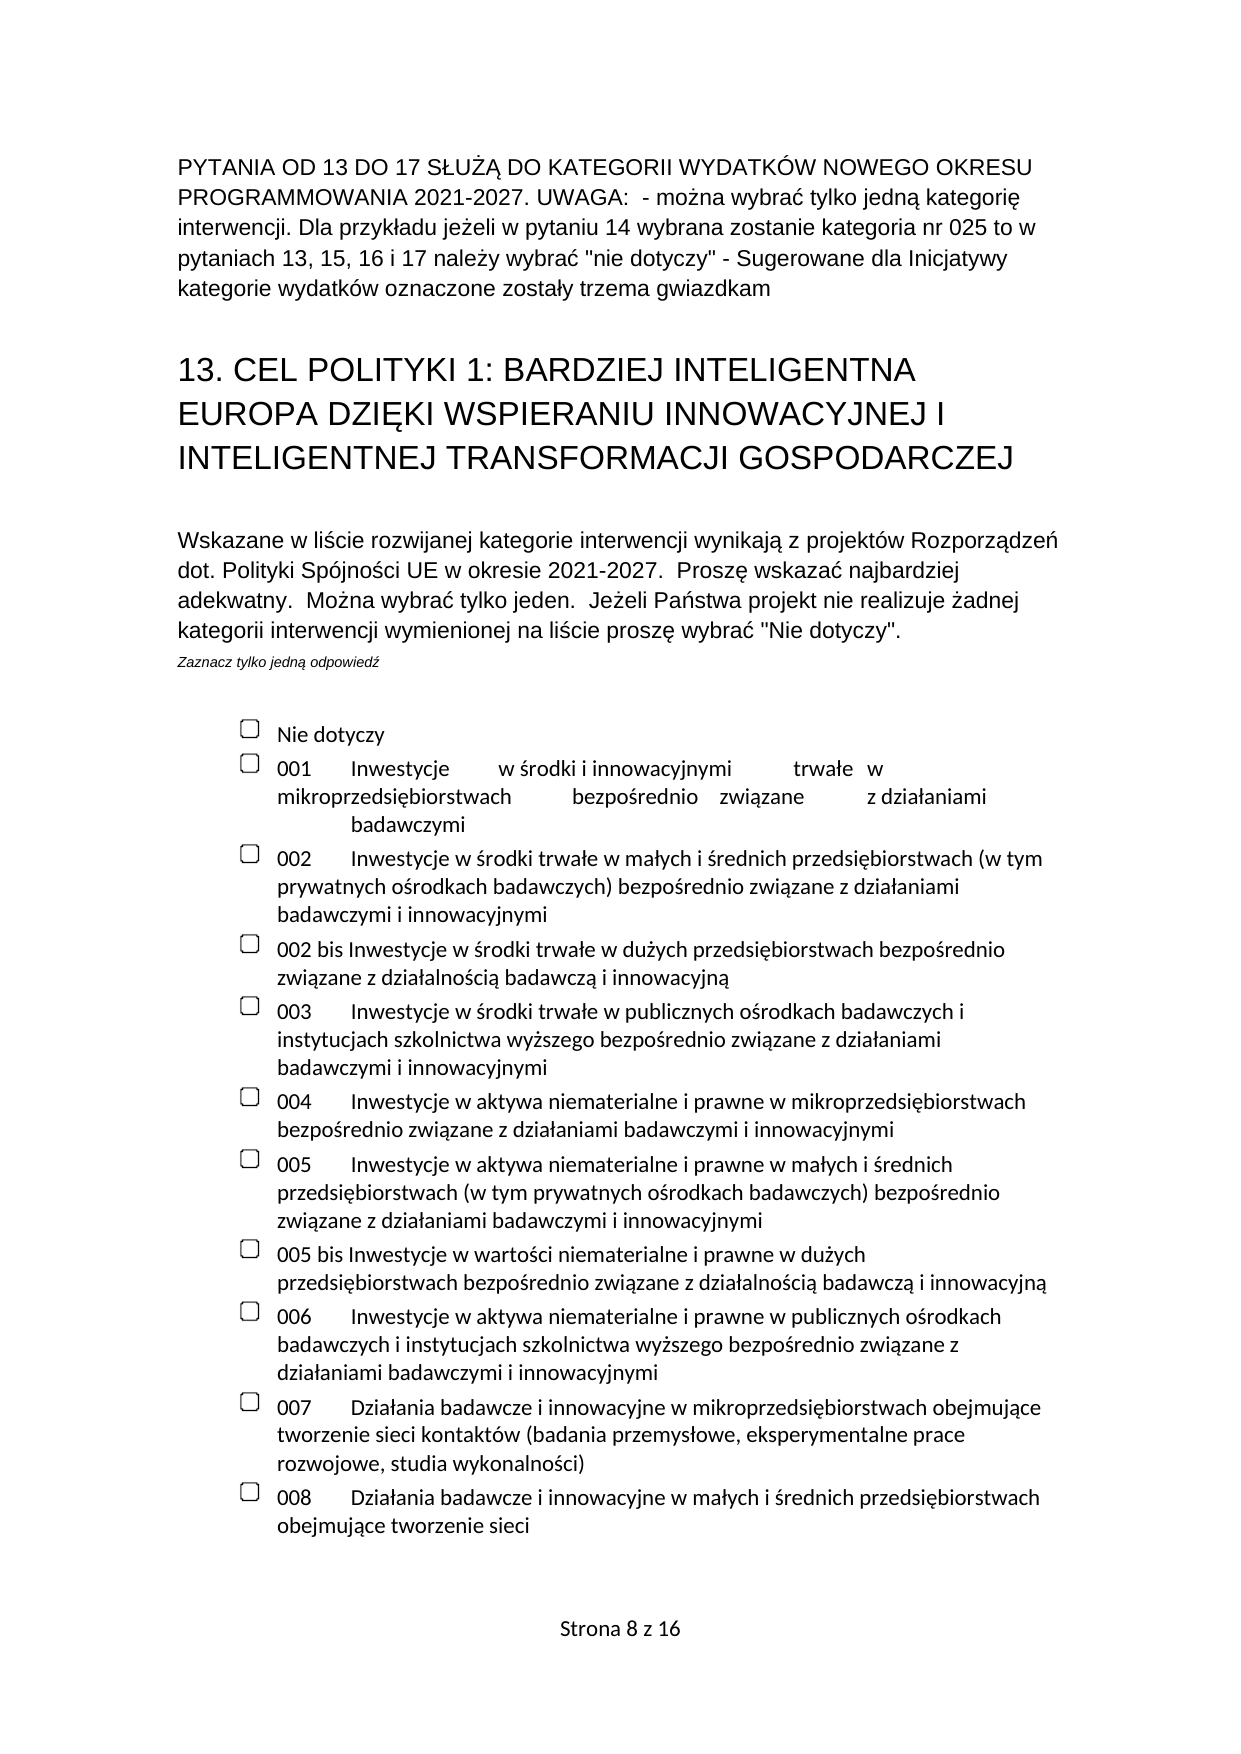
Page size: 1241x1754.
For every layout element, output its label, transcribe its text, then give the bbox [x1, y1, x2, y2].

table_cell [177, 1234, 266, 1296]
picture [234, 990, 266, 1022]
text Wskazane w liście rozwijanej kategorie interwencji wynikają z projektów Rozporządzeń dot. Polityki Spójności UE w okresie 2021-2027. Proszę wskazać najbardziej adekwatny. Można wybrać tylko jeden. Jeżeli Państwa projekt nie realizuje żadnej kategorii interwencji wymienionej na liście proszę wybrać "Nie dotyczy". [177, 527, 1063, 644]
table_cell 002 bis Inwestycje w środki trwałe w dużych przedsiębiorstwach bezpośrednio związane z działalnością badawczą i innowacyjną [266, 929, 1063, 991]
table_cell [177, 1113, 266, 1143]
picture [234, 1233, 266, 1265]
text Zaznacz tylko jedną odpowiedź [177, 654, 1063, 671]
table_cell [177, 1081, 234, 1112]
text 13. CEL POLITYKI 1: BARDZIEJ INTELIGENTNA EUROPA DZIĘKI WSPIERANIU INNOWACYJNEJ I INTELIGENTNEJ TRANSFORMACJI GOSPODARCZEJ [177, 349, 1063, 476]
picture [234, 928, 266, 960]
picture [234, 1476, 266, 1508]
table_cell [177, 1144, 266, 1234]
table_cell 003 Inwestycje w środki trwałe w publicznych ośrodkach badawczych i instytucjach szkolnictwa wyższego bezpośrednio związane z działaniami badawczymi i innowacyjnymi [266, 991, 1063, 1081]
picture [234, 838, 266, 870]
table_header [266, 679, 1063, 714]
text PYTANIA OD 13 DO 17 SŁUŻĄ DO KATEGORII WYDATKÓW NOWEGO OKRESU PROGRAMMOWANIA 2021-2027. UWAGA: - można wybrać tylko jedną kategorię interwencji. Dla przykładu jeżeli w pytaniu 14 wybrana zostanie kategoria nr 025 to w pytaniach 13, 15, 16 i 17 należy wybrać "nie dotyczy" - Sugerowane dla Inicjatywy kategorie wydatków oznaczone zostały trzema gwiazdkam [177, 154, 1063, 301]
picture [234, 1143, 266, 1175]
picture [234, 713, 266, 745]
table_cell 004 Inwestycje w aktywa niematerialne i prawne w mikroprzedsiębiorstwach bezpośrednio związane z działaniami badawczymi i innowacyjnymi [266, 1081, 1063, 1143]
table_cell [177, 714, 266, 748]
table_cell [177, 870, 266, 928]
picture [234, 747, 266, 780]
table_cell [177, 991, 266, 1081]
table_cell 007 Działania badawcze i innowacyjne w mikroprzedsiębiorstwach obejmujące tworzenie sieci kontaktów (badania przemysłowe, eksperymentalne prace rozwojowe, studia wykonalności) [266, 1386, 1063, 1477]
table_cell Nie dotyczy [266, 714, 1063, 748]
table_cell [177, 1386, 266, 1477]
picture [234, 1081, 266, 1113]
table_cell 002 Inwestycje w środki trwałe w małych i średnich przedsiębiorstwach (w tym prywatnych ośrodkach badawczych) bezpośrednio związane z działaniami badawczymi i innowacyjnymi [266, 838, 1063, 928]
table_cell [177, 1477, 266, 1539]
table_cell [177, 838, 234, 869]
table_cell [177, 929, 266, 991]
table_cell 005 Inwestycje w aktywa niematerialne i prawne w małych i średnich przedsiębiorstwach (w tym prywatnych ośrodkach badawczych) bezpośrednio związane z działaniami badawczymi i innowacyjnymi [266, 1144, 1063, 1234]
table_cell [177, 748, 266, 838]
table_cell 006 Inwestycje w aktywa niematerialne i prawne w publicznych ośrodkach badawczych i instytucjach szkolnictwa wyższego bezpośrednio związane z działaniami badawczymi i innowacyjnymi [266, 1296, 1063, 1386]
table_header [177, 679, 266, 714]
picture [234, 1386, 266, 1418]
picture [234, 1296, 266, 1328]
table_cell [177, 1296, 266, 1386]
table_cell 001 Inwestycje w środki i innowacyjnymi trwałe w mikroprzedsiębiorstwach bezpośrednio związane z działaniami badawczymi [266, 748, 1063, 838]
table_cell 005 bis Inwestycje w wartości niematerialne i prawne w dużych przedsiębiorstwach bezpośrednio związane z działalnością badawczą i innowacyjną [266, 1234, 1063, 1296]
table_cell 008 Działania badawcze i innowacyjne w małych i średnich przedsiębiorstwach obejmujące tworzenie sieci [266, 1477, 1063, 1539]
